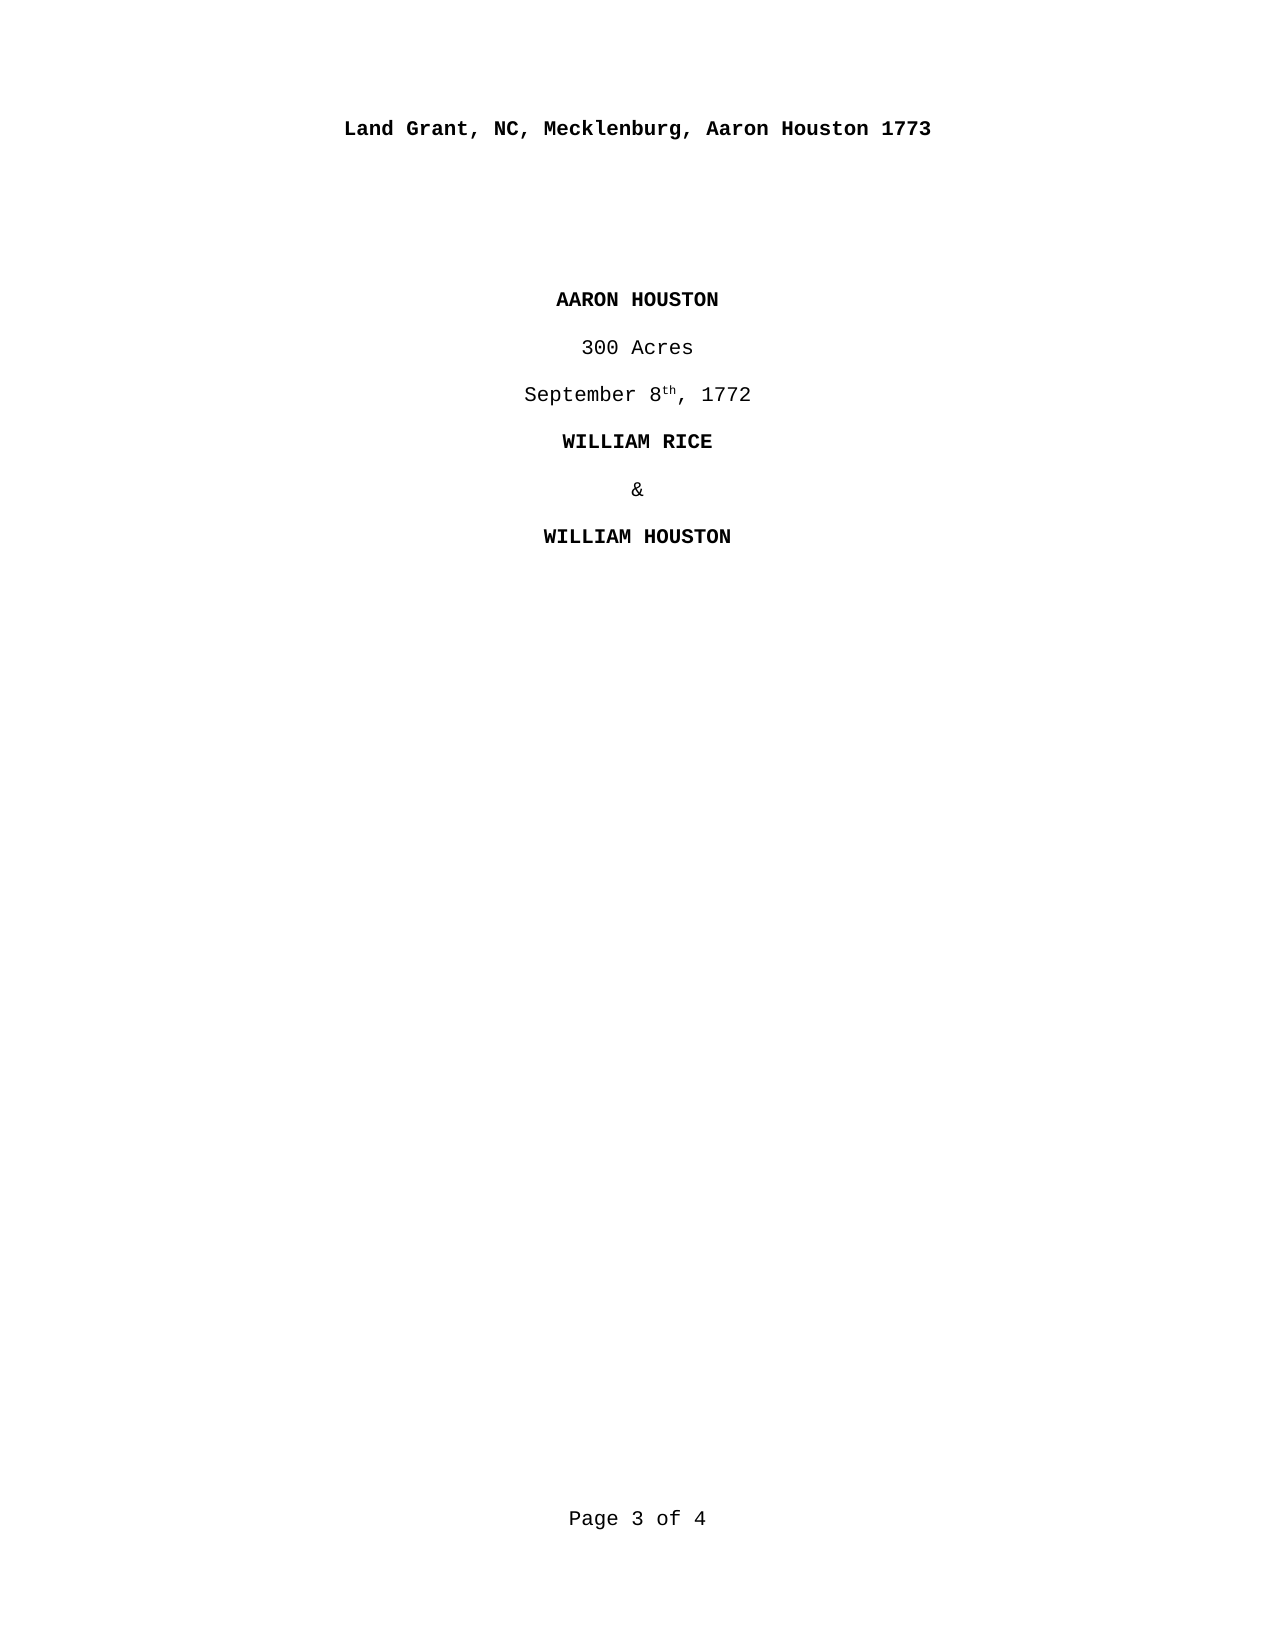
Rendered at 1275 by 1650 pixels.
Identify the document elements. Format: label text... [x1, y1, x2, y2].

text William Houston [118, 526, 1157, 549]
text & [118, 479, 1157, 502]
text September 8th, 1772 [118, 384, 1157, 408]
text Aaron Houston [118, 289, 1157, 313]
text 300 Acres [118, 337, 1157, 360]
text William Rice [118, 431, 1157, 455]
